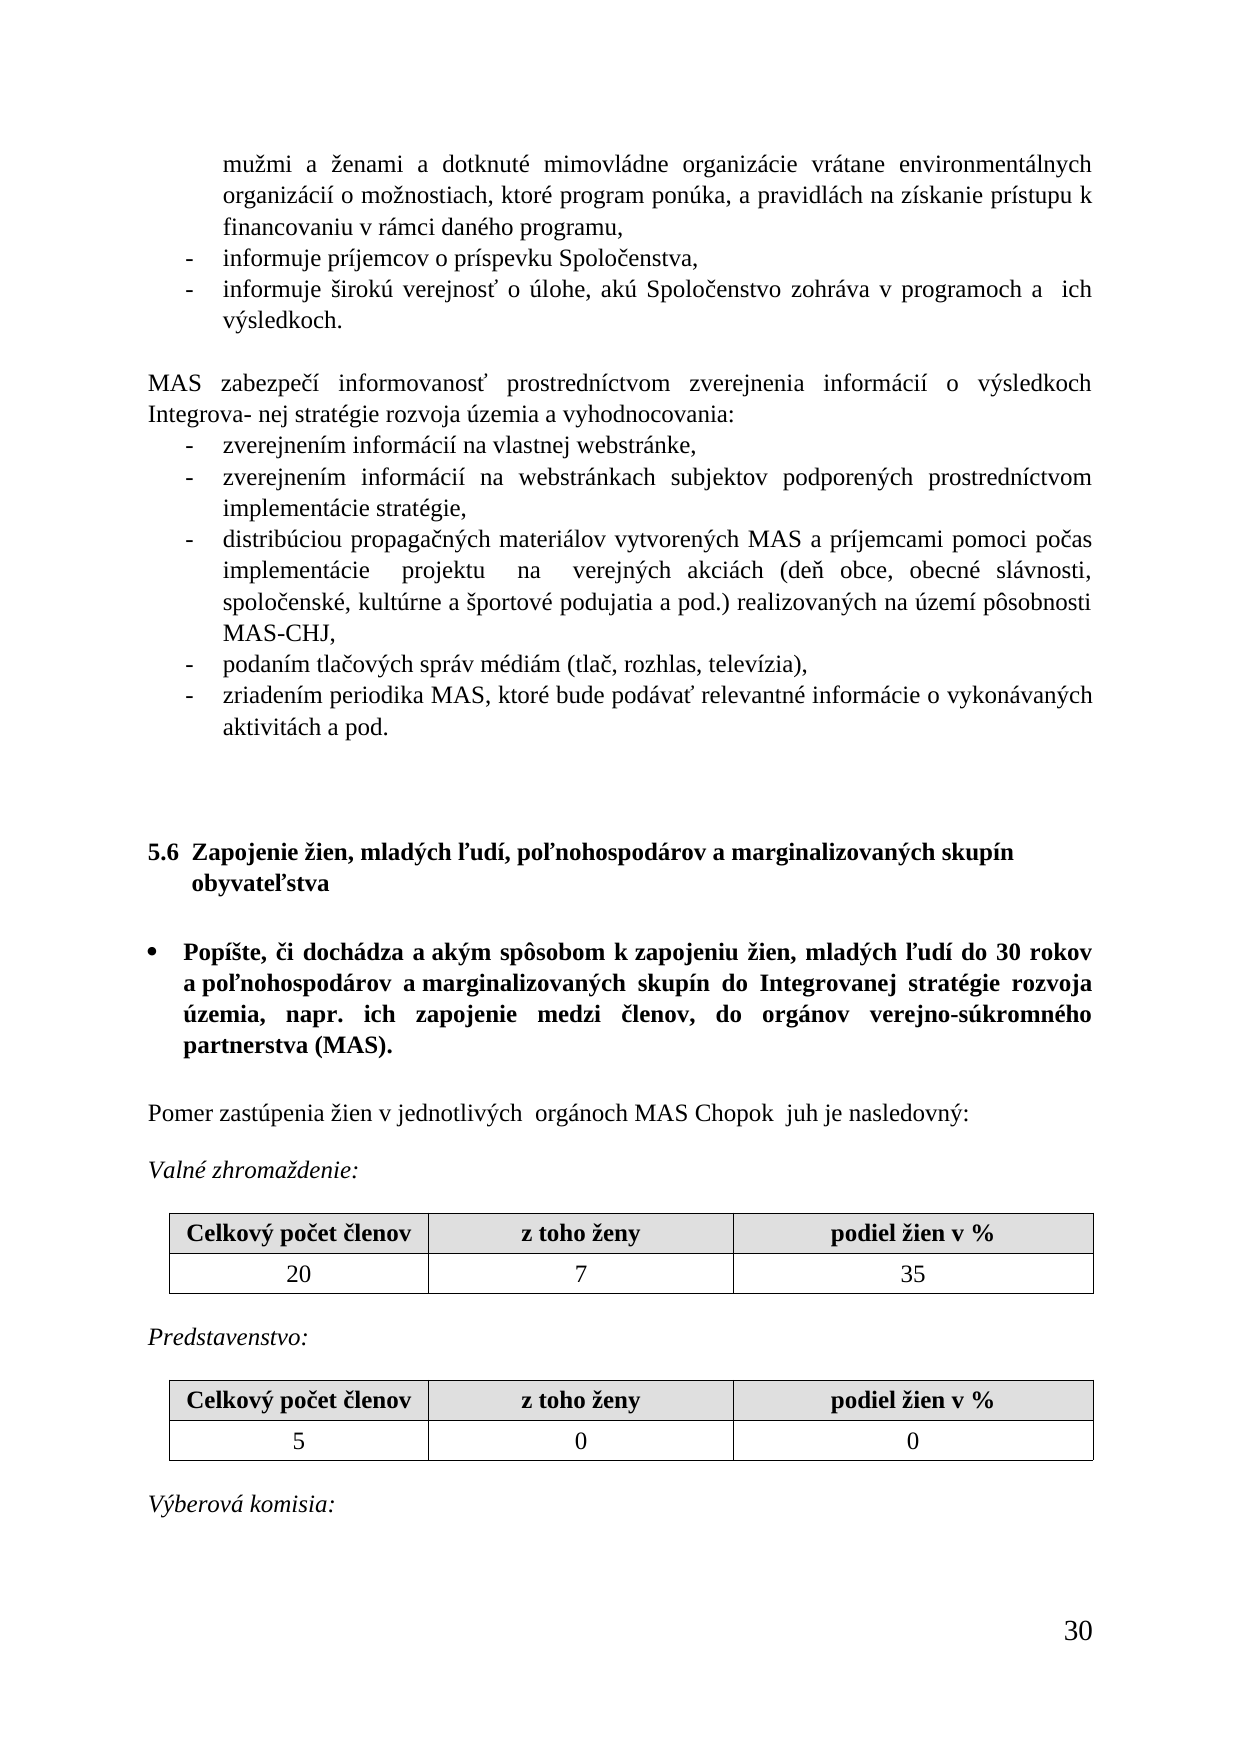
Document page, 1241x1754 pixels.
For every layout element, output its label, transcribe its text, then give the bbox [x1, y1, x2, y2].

list zverejnením informácií na webstránkach subjektov podporených prostredníctvom implementácie stratégie, [185, 460, 1093, 523]
list distribúciou propagačných materiálov vytvorených MAS a príjemcami pomoci počas implementácie projektu na verejných akciách (deň obce, obecné slávnosti, spoločenské, kultúrne a športové podujatia a pod.) realizovaných na území pôsobnosti MAS-CHJ, [185, 523, 1093, 648]
text 5.6 Zapojenie žien, mladých ľudí, poľnohospodárov a marginalizovaných skupín [148, 835, 1093, 866]
table_cell 20 [170, 1254, 428, 1293]
text Predstavenstvo: [148, 1322, 1093, 1351]
table_header podiel žien v % [734, 1214, 1093, 1253]
table_cell 7 [429, 1254, 733, 1293]
list informuje širokú verejnosť o úlohe, akú Spoločenstvo zohráva v programoch a ich výsledkoch. [185, 273, 1093, 335]
list zverejnením informácií na vlastnej webstránke, [185, 429, 1093, 460]
table_cell 0 [734, 1421, 1093, 1460]
text MAS zabezpečí informovanosť prostredníctvom zverejnenia informácií o výsledkoch Integrova- nej stratégie rozvoja územia a vyhodnocovania: [148, 366, 1093, 429]
table_header podiel žien v % [734, 1381, 1093, 1420]
list podaním tlačových správ médiám (tlač, rozhlas, televízia), [185, 648, 1093, 679]
table_header Celkový počet členov [170, 1381, 428, 1420]
table_header z toho ženy [429, 1381, 733, 1420]
list Popíšte, či dochádza a akým spôsobom k zapojeniu žien, mladých ľudí do 30 rokov a poľnohospodárov a marginalizovaných skupín do Integrovanej stratégie rozvoja územia, napr. ich zapojenie medzi členov, do orgánov verejno-súkromného partnerstva (MAS). [148, 935, 1093, 1060]
text Valné zhromaždenie: [148, 1155, 1093, 1184]
table_cell 5 [170, 1421, 428, 1460]
list mužmi a ženami a dotknuté mimovládne organizácie vrátane environmentálnych organizácií o možnostiach, ktoré program ponúka, a pravidlách na získanie prístupu k financovaniu v rámci daného programu, [185, 148, 1093, 241]
text Výberová komisia: [148, 1489, 1093, 1518]
table_header Celkový počet členov [170, 1214, 428, 1253]
list zriadením periodika MAS, ktoré bude podávať relevantné informácie o vykonávaných aktivitách a pod. [185, 679, 1093, 741]
list informuje príjemcov o príspevku Spoločenstva, [185, 241, 1093, 273]
table_cell 0 [429, 1421, 733, 1460]
text Pomer zastúpenia žien v jednotlivých orgánoch MAS Chopok juh je nasledovný: [148, 1098, 1093, 1126]
table_cell 35 [734, 1254, 1093, 1293]
table_header z toho ženy [429, 1214, 733, 1253]
text obyvateľstva [148, 866, 1093, 898]
